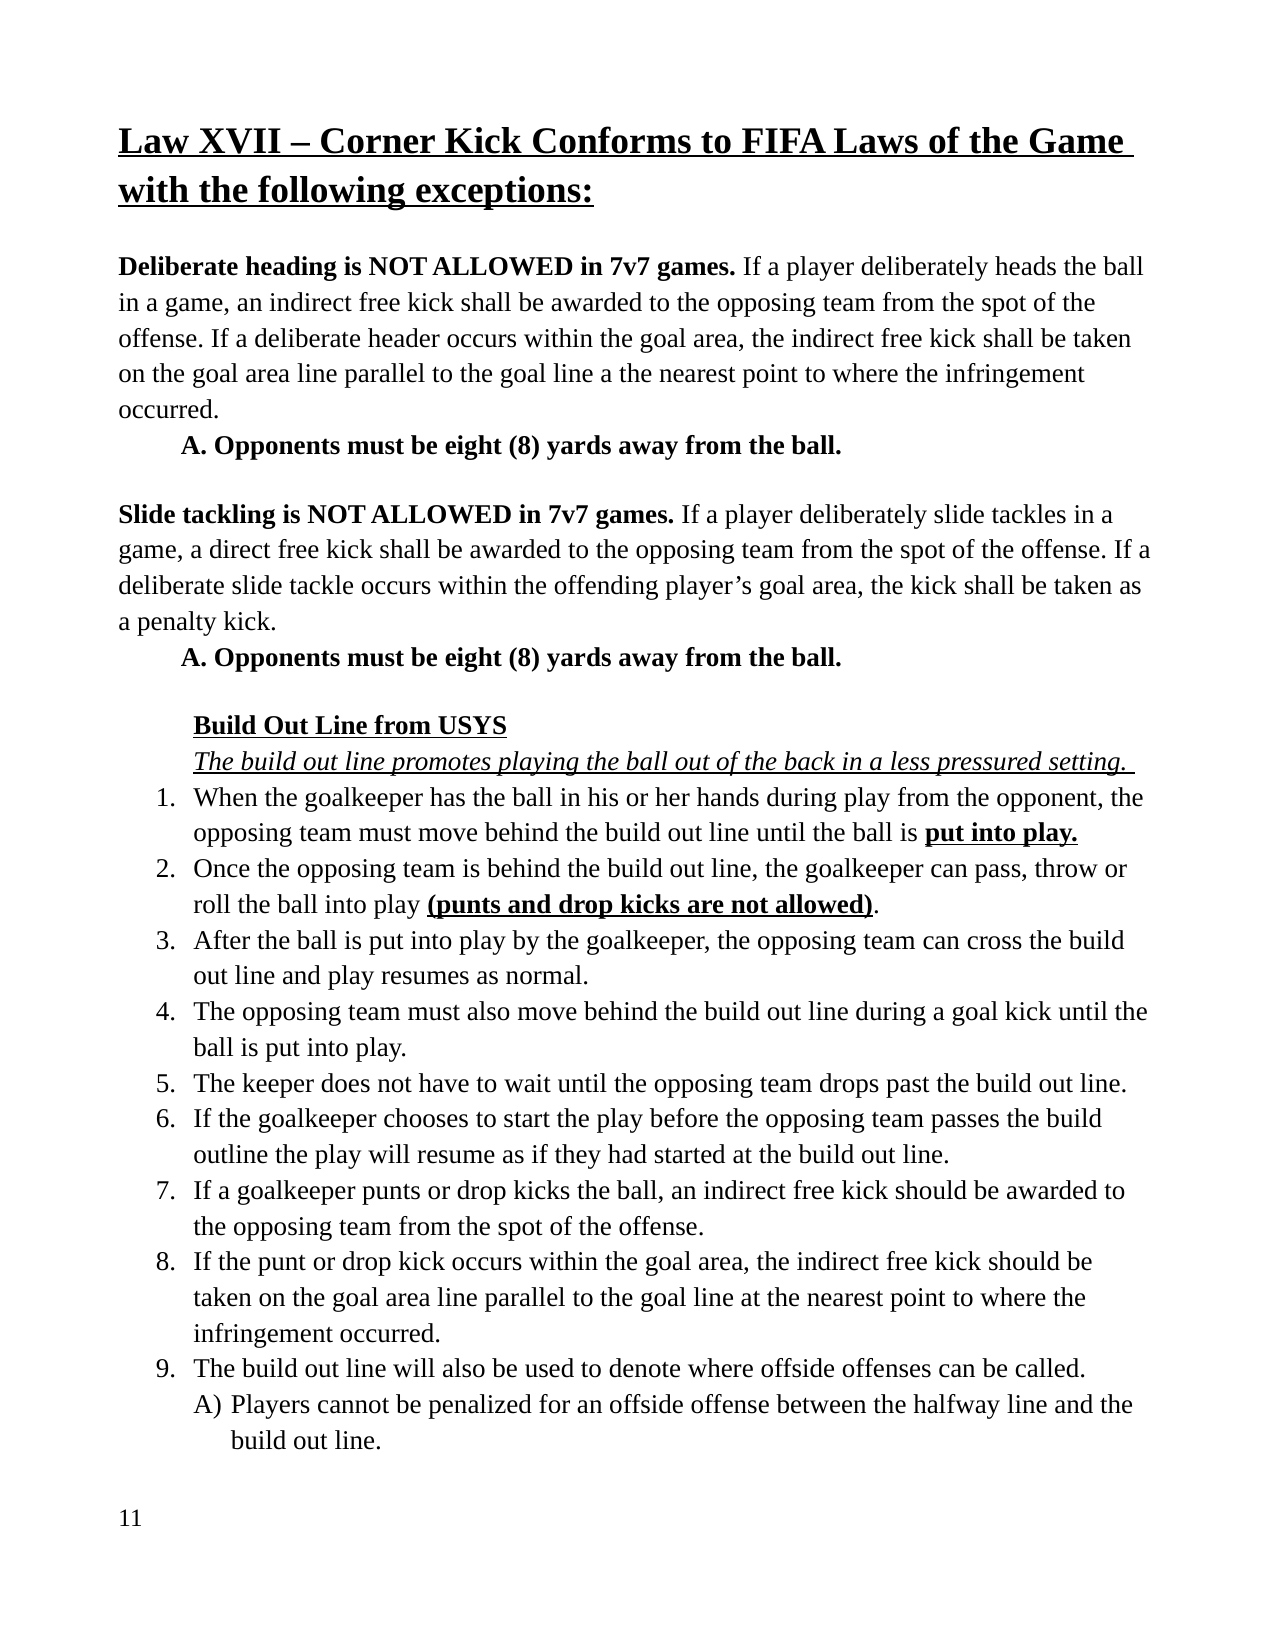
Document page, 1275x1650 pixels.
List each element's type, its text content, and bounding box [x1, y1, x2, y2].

list The opposing team must also move behind the build out line during a goal kick until the ball is put into play. [156, 995, 1157, 1062]
list Once the opposing team is behind the build out line, the goalkeeper can pass, throw or roll the ball into play (punts and drop kicks are not allowed). [156, 852, 1157, 919]
list If the punt or drop kick occurs within the goal area, the indirect free kick should be taken on the goal area line parallel to the goal line at the nearest point to where the infringement occurred. [156, 1245, 1157, 1348]
text Law XVII – Corner Kick Conforms to FIFA Laws of the Game with the following exceptions: [118, 118, 1157, 211]
list If a goalkeeper punts or drop kicks the ball, an indirect free kick should be awarded to the opposing team from the spot of the offense. [156, 1174, 1157, 1241]
list If the goalkeeper chooses to start the play before the opposing team passes the build outline the play will resume as if they had started at the build out line. [156, 1102, 1157, 1169]
text Slide tackling is NOT ALLOWED in 7v7 games. If a player deliberately slide tackles in a game, a direct free kick shall be awarded to the opposing team from the spot of the offense. If a deliberate slide tackle occurs within the offending player’s goal area, the kick shall be taken as a penalty kick. [118, 498, 1157, 636]
text A. Opponents must be eight (8) yards away from the ball. [181, 641, 1157, 672]
text Deliberate heading is NOT ALLOWED in 7v7 games. If a player deliberately heads the ball in a game, an indirect free kick shall be awarded to the opposing team from the spot of the offense. If a deliberate header occurs within the goal area, the indirect free kick shall be taken on the goal area line parallel to the goal line a the nearest point to where the infringement occurred. [118, 250, 1157, 424]
list The keeper does not have to wait until the opposing team drops past the build out line. [156, 1067, 1157, 1098]
list Players cannot be penalized for an offside offense between the halfway line and the build out line. [193, 1388, 1157, 1455]
list After the ball is put into play by the goalkeeper, the opposing team can cross the build out line and play resumes as normal. [156, 924, 1157, 991]
list Build Out Line from USYS The build out line promotes playing the ball out of the back in a less pressured setting. [156, 709, 1157, 776]
list The build out line will also be used to denote where offside offenses can be called. [156, 1352, 1157, 1384]
text A. Opponents must be eight (8) yards away from the ball. [181, 429, 1157, 460]
list When the goalkeeper has the ball in his or her hands during play from the opponent, the opposing team must move behind the build out line until the ball is put into play. [156, 781, 1157, 848]
